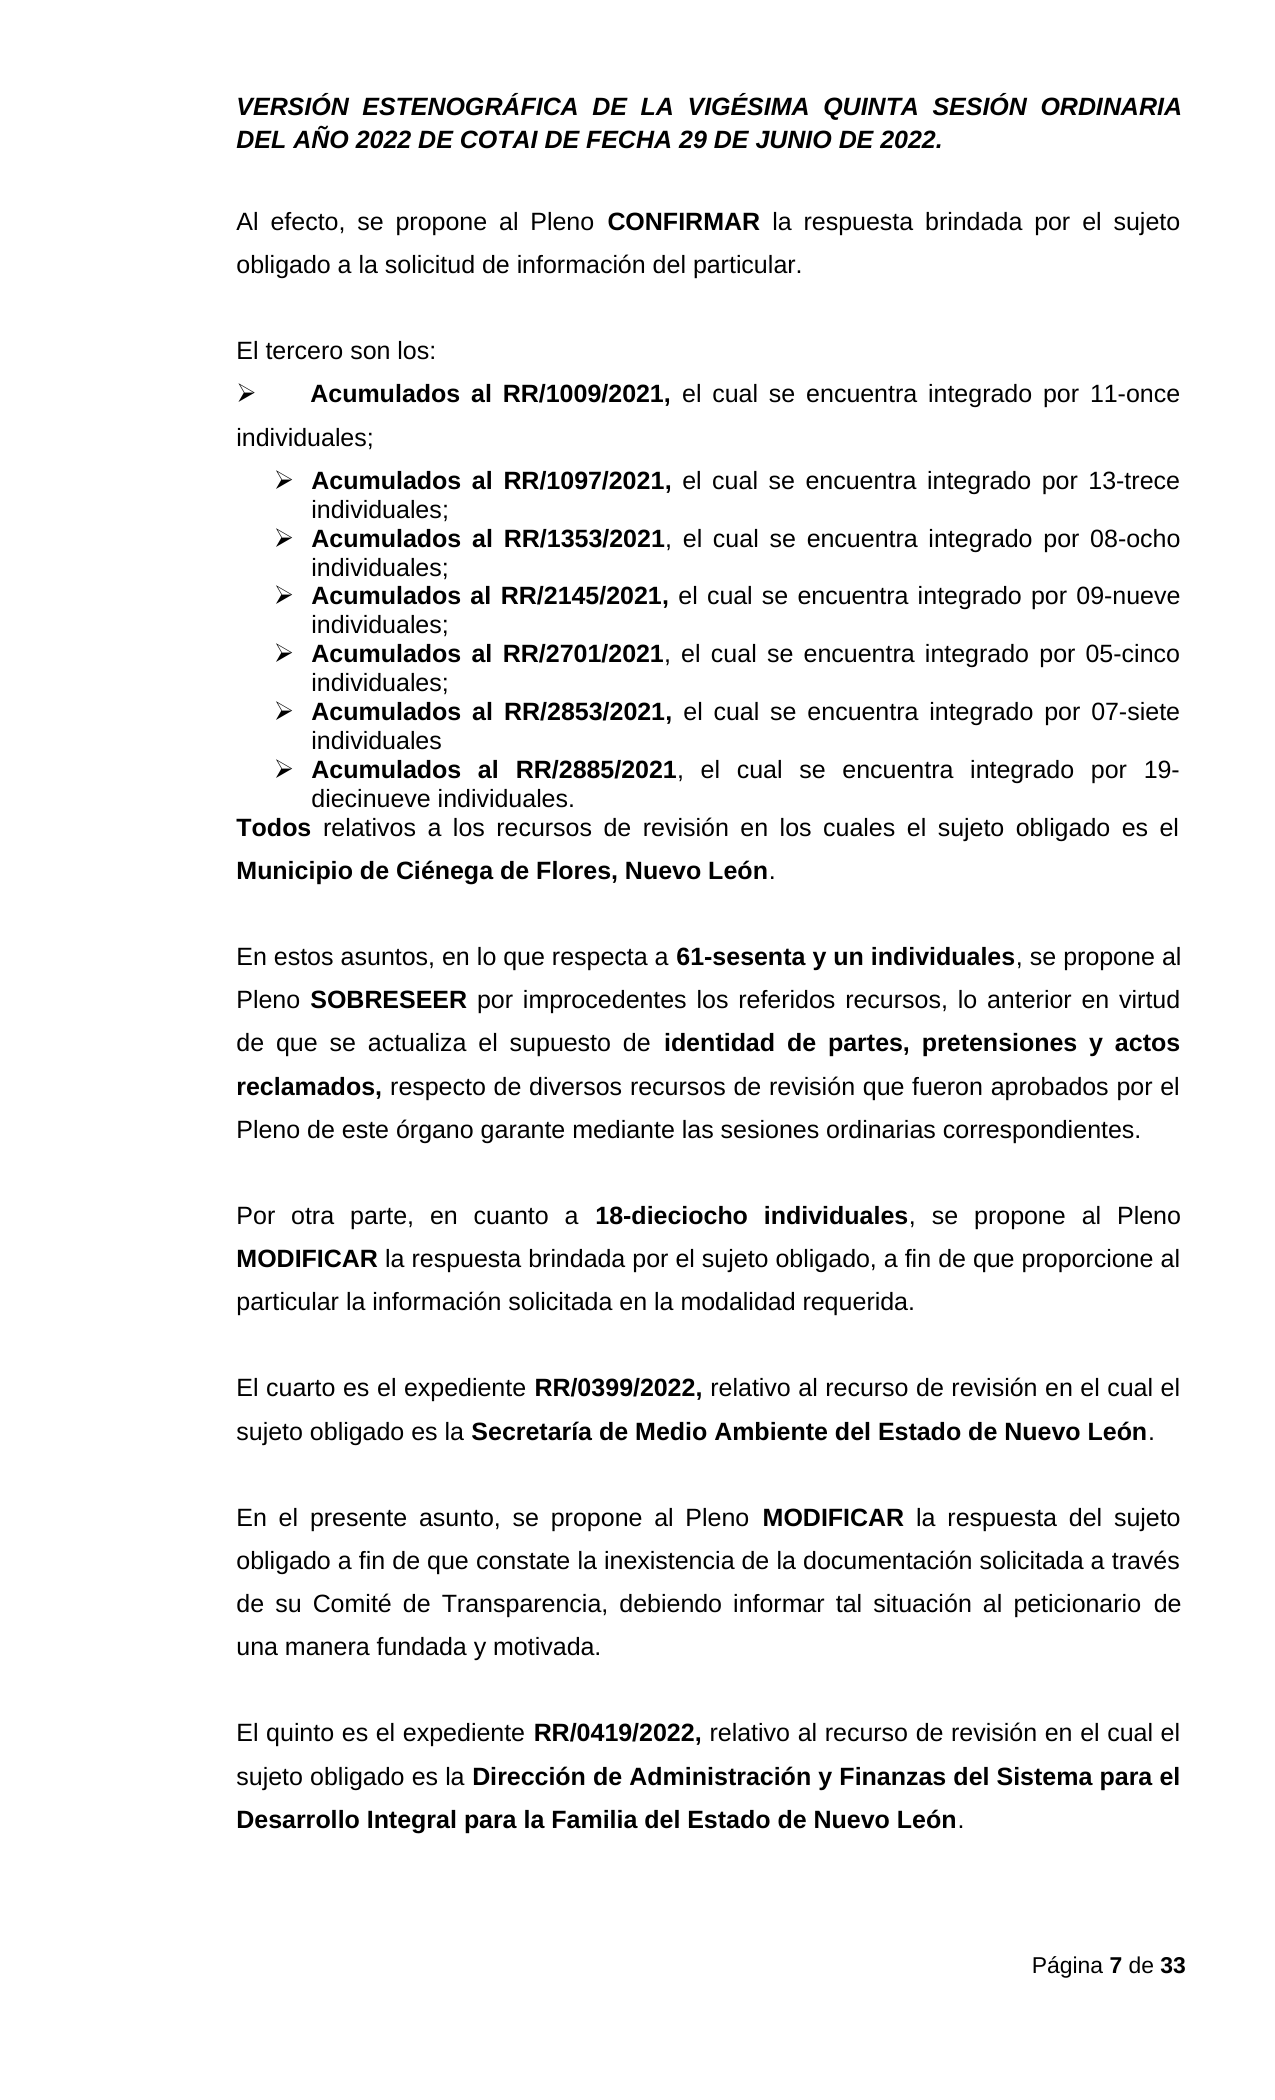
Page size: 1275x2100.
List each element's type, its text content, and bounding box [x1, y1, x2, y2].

list Acumulados al RR/2701/2021, el cual se encuentra integrado por 05-cinco individuales; [274, 639, 1181, 697]
text Al efecto, se propone al Pleno CONFIRMAR la respuesta brindada por el sujeto obligado a la solicitud de información del particular. [236, 207, 1181, 279]
text El cuarto es el expediente RR/0399/2022, relativo al recurso de revisión en el cual el sujeto obligado es la Secretaría de Medio Ambiente del Estado de Nuevo León. [236, 1373, 1181, 1445]
text El quinto es el expediente RR/0419/2022, relativo al recurso de revisión en el cual el sujeto obligado es la Dirección de Administración y Finanzas del Sistema para el Desarrollo Integral para la Familia del Estado de Nuevo León. [236, 1718, 1181, 1833]
text En estos asuntos, en lo que respecta a 61-sesenta y un individuales, se propone al Pleno SOBRESEER por improcedentes los referidos recursos, lo anterior en virtud de que se actualiza el supuesto de identidad de partes, pretensiones y actos reclamados, respecto de diversos recursos de revisión que fueron aprobados por el Pleno de este órgano garante mediante las sesiones ordinarias correspondientes. [236, 942, 1181, 1143]
list Acumulados al RR/2885/2021, el cual se encuentra integrado por 19-diecinueve individuales. [274, 755, 1181, 813]
list Acumulados al RR/1009/2021, el cual se encuentra integrado por 11-once individuales; [236, 379, 1181, 451]
list Acumulados al RR/2145/2021, el cual se encuentra integrado por 09-nueve individuales; [274, 581, 1181, 639]
text El tercero son los: [236, 336, 1181, 365]
text En el presente asunto, se propone al Pleno MODIFICAR la respuesta del sujeto obligado a fin de que constate la inexistencia de la documentación solicitada a través de su Comité de Transparencia, debiendo informar tal situación al peticionario de una manera fundada y motivada. [236, 1503, 1181, 1661]
list Acumulados al RR/2853/2021, el cual se encuentra integrado por 07-siete individuales [274, 697, 1181, 755]
list Acumulados al RR/1097/2021, el cual se encuentra integrado por 13-trece individuales; [274, 466, 1181, 524]
text Por otra parte, en cuanto a 18-dieciocho individuales, se propone al Pleno MODIFICAR la respuesta brindada por el sujeto obligado, a fin de que proporcione al particular la información solicitada en la modalidad requerida. [236, 1201, 1181, 1316]
text Todos relativos a los recursos de revisión en los cuales el sujeto obligado es el Municipio de Ciénega de Flores, Nuevo León. [236, 813, 1181, 884]
list Acumulados al RR/1353/2021, el cual se encuentra integrado por 08-ocho individuales; [274, 524, 1181, 581]
